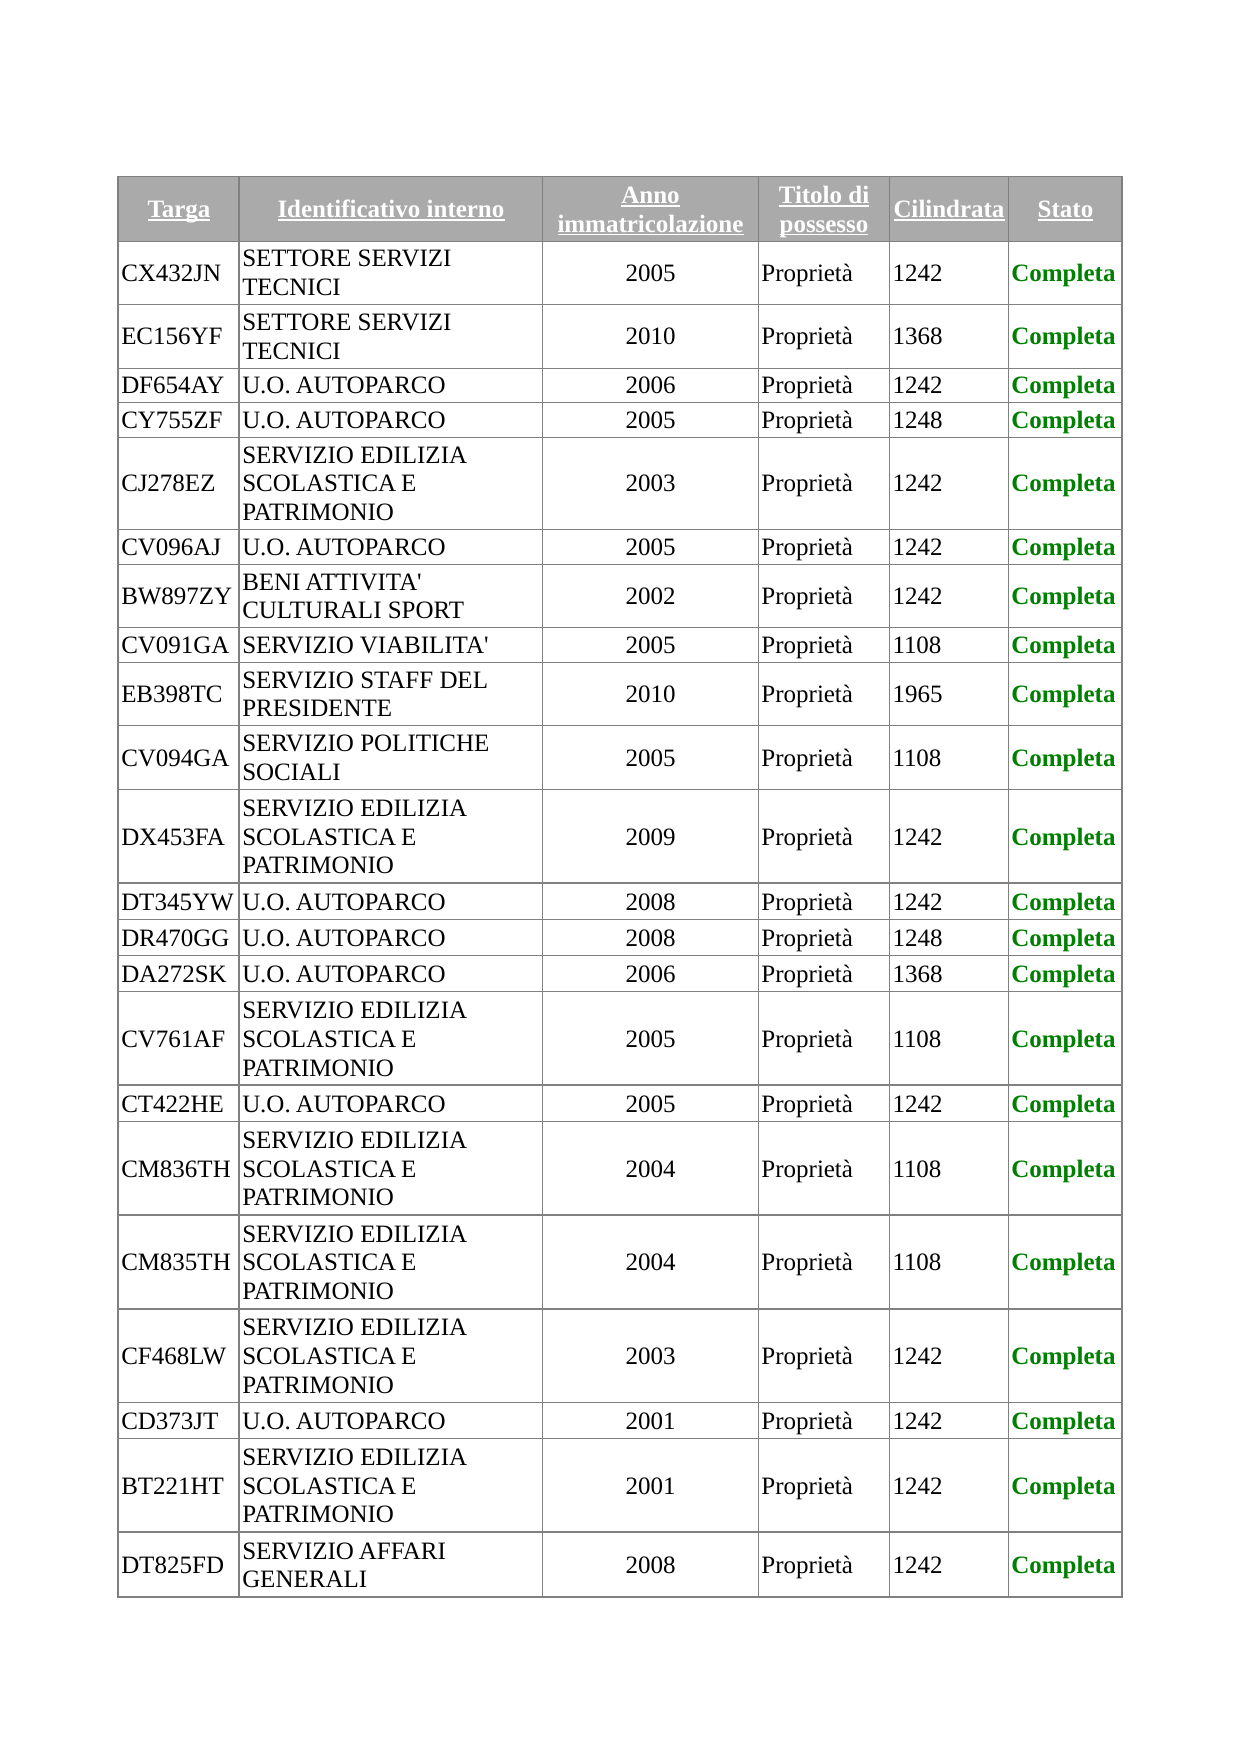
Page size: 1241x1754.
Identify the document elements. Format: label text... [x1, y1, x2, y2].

table_cell 2005 [543, 242, 758, 304]
table_cell Completa [1009, 956, 1121, 991]
table_cell 1242 [890, 242, 1008, 304]
table_cell CJ278EZ [119, 438, 238, 529]
table_cell EC156YF [119, 305, 238, 367]
table_cell 2005 [543, 726, 758, 789]
table_cell 1368 [890, 305, 1008, 367]
table_cell Completa [1009, 1403, 1121, 1438]
table_cell Proprietà [759, 369, 889, 402]
table_cell CM835TH [119, 1216, 238, 1308]
table_cell CV761AF [119, 992, 238, 1084]
table_cell 2005 [543, 1086, 758, 1121]
table_cell 2010 [543, 663, 758, 725]
table_cell 1108 [890, 628, 1008, 662]
table_cell 1242 [890, 1310, 1008, 1401]
table_cell Completa [1009, 628, 1121, 662]
table_cell Proprietà [759, 530, 889, 564]
table_cell U.O. AUTOPARCO [240, 920, 542, 954]
table_cell Completa [1009, 530, 1121, 564]
table_cell SERVIZIO AFFARI GENERALI [240, 1533, 542, 1596]
table_cell BENI ATTIVITA' CULTURALI SPORT [240, 565, 542, 627]
table_cell 2003 [543, 438, 758, 529]
table_cell DF654AY [119, 369, 238, 402]
table_cell 2004 [543, 1216, 758, 1308]
table_cell SERVIZIO VIABILITA' [240, 628, 542, 662]
table_cell SERVIZIO EDILIZIA SCOLASTICA E PATRIMONIO [240, 1122, 542, 1214]
table_cell Proprietà [759, 1086, 889, 1121]
table_cell BW897ZY [119, 565, 238, 627]
table_cell DT345YW [119, 884, 238, 918]
table_cell CF468LW [119, 1310, 238, 1401]
table_cell EB398TC [119, 663, 238, 725]
table_cell Proprietà [759, 565, 889, 627]
table_cell 2003 [543, 1310, 758, 1401]
table_cell Completa [1009, 726, 1121, 789]
table_cell 1242 [890, 1086, 1008, 1121]
table_header Titolo di possesso [759, 177, 889, 241]
table_cell CY755ZF [119, 403, 238, 437]
table_cell Completa [1009, 565, 1121, 627]
table_cell Completa [1009, 790, 1121, 882]
table_header Cilindrata [890, 177, 1008, 241]
table_cell SERVIZIO EDILIZIA SCOLASTICA E PATRIMONIO [240, 1310, 542, 1401]
table_cell Proprietà [759, 1533, 889, 1596]
table_cell Proprietà [759, 790, 889, 882]
table_cell Proprietà [759, 956, 889, 991]
table_cell 2008 [543, 920, 758, 954]
table_cell 1242 [890, 1403, 1008, 1438]
table_cell 2005 [543, 403, 758, 437]
table_cell SERVIZIO EDILIZIA SCOLASTICA E PATRIMONIO [240, 992, 542, 1084]
table_cell Completa [1009, 1439, 1121, 1531]
table_cell 2009 [543, 790, 758, 882]
table_cell Completa [1009, 369, 1121, 402]
table_cell Proprietà [759, 403, 889, 437]
table_cell SETTORE SERVIZI TECNICI [240, 242, 542, 304]
table_header Targa [119, 177, 238, 241]
table_cell Proprietà [759, 1403, 889, 1438]
table_cell U.O. AUTOPARCO [240, 403, 542, 437]
table_cell 1965 [890, 663, 1008, 725]
table_cell 1108 [890, 992, 1008, 1084]
table_cell DT825FD [119, 1533, 238, 1596]
table_cell 1368 [890, 956, 1008, 991]
table_cell CD373JT [119, 1403, 238, 1438]
table_cell SETTORE SERVIZI TECNICI [240, 305, 542, 367]
table_cell U.O. AUTOPARCO [240, 530, 542, 564]
table_cell CX432JN [119, 242, 238, 304]
table_cell 2004 [543, 1122, 758, 1214]
table_cell 2008 [543, 1533, 758, 1596]
table_cell Completa [1009, 1086, 1121, 1121]
table_cell 1242 [890, 565, 1008, 627]
table_header Identificativo interno [240, 177, 542, 241]
table_cell 2005 [543, 992, 758, 1084]
table_cell CV091GA [119, 628, 238, 662]
table_cell 1108 [890, 1122, 1008, 1214]
table_cell Completa [1009, 1216, 1121, 1308]
table_cell 2005 [543, 628, 758, 662]
table_cell Proprietà [759, 1122, 889, 1214]
table_cell SERVIZIO EDILIZIA SCOLASTICA E PATRIMONIO [240, 790, 542, 882]
table_cell 2006 [543, 369, 758, 402]
table_cell 2006 [543, 956, 758, 991]
table_header Stato [1009, 177, 1121, 241]
table_cell U.O. AUTOPARCO [240, 956, 542, 991]
table_cell DX453FA [119, 790, 238, 882]
table_cell 2010 [543, 305, 758, 367]
table_cell Proprietà [759, 884, 889, 918]
table_cell Proprietà [759, 438, 889, 529]
table_cell 1242 [890, 530, 1008, 564]
table_cell BT221HT [119, 1439, 238, 1531]
table_cell 1242 [890, 1439, 1008, 1531]
table_cell DR470GG [119, 920, 238, 954]
table_cell U.O. AUTOPARCO [240, 1403, 542, 1438]
table_cell 2001 [543, 1439, 758, 1531]
table_cell CT422HE [119, 1086, 238, 1121]
table_cell 1108 [890, 726, 1008, 789]
table_cell Completa [1009, 1310, 1121, 1401]
table_cell 1248 [890, 403, 1008, 437]
table_cell 1242 [890, 790, 1008, 882]
table_cell Proprietà [759, 1216, 889, 1308]
table_cell U.O. AUTOPARCO [240, 884, 542, 918]
table_cell Proprietà [759, 305, 889, 367]
table_cell Proprietà [759, 242, 889, 304]
table_cell 1242 [890, 369, 1008, 402]
table_cell U.O. AUTOPARCO [240, 369, 542, 402]
table_cell 2002 [543, 565, 758, 627]
table_cell SERVIZIO EDILIZIA SCOLASTICA E PATRIMONIO [240, 438, 542, 529]
table_cell CV094GA [119, 726, 238, 789]
table_cell Proprietà [759, 663, 889, 725]
table_cell Proprietà [759, 628, 889, 662]
table_cell Proprietà [759, 992, 889, 1084]
table_cell Completa [1009, 403, 1121, 437]
table_cell CV096AJ [119, 530, 238, 564]
table_cell SERVIZIO STAFF DEL PRESIDENTE [240, 663, 542, 725]
table_cell Proprietà [759, 920, 889, 954]
table_cell DA272SK [119, 956, 238, 991]
table_cell Completa [1009, 884, 1121, 918]
table_cell Proprietà [759, 726, 889, 789]
table_cell Proprietà [759, 1439, 889, 1531]
table_cell 1242 [890, 438, 1008, 529]
table_cell Completa [1009, 920, 1121, 954]
table_cell 1108 [890, 1216, 1008, 1308]
table_cell Proprietà [759, 1310, 889, 1401]
table_cell Completa [1009, 992, 1121, 1084]
table_cell 2005 [543, 530, 758, 564]
table_cell SERVIZIO EDILIZIA SCOLASTICA E PATRIMONIO [240, 1216, 542, 1308]
table_cell Completa [1009, 1533, 1121, 1596]
table_cell SERVIZIO POLITICHE SOCIALI [240, 726, 542, 789]
table_cell Completa [1009, 242, 1121, 304]
table_cell 2008 [543, 884, 758, 918]
table_cell SERVIZIO EDILIZIA SCOLASTICA E PATRIMONIO [240, 1439, 542, 1531]
table_cell Completa [1009, 438, 1121, 529]
table_cell Completa [1009, 663, 1121, 725]
table_header Anno immatricolazione [543, 177, 758, 241]
table_cell Completa [1009, 305, 1121, 367]
table_cell U.O. AUTOPARCO [240, 1086, 542, 1121]
table_cell 1242 [890, 1533, 1008, 1596]
table_cell CM836TH [119, 1122, 238, 1214]
table_cell 2001 [543, 1403, 758, 1438]
table_cell 1248 [890, 920, 1008, 954]
table_cell 1242 [890, 884, 1008, 918]
table_cell Completa [1009, 1122, 1121, 1214]
